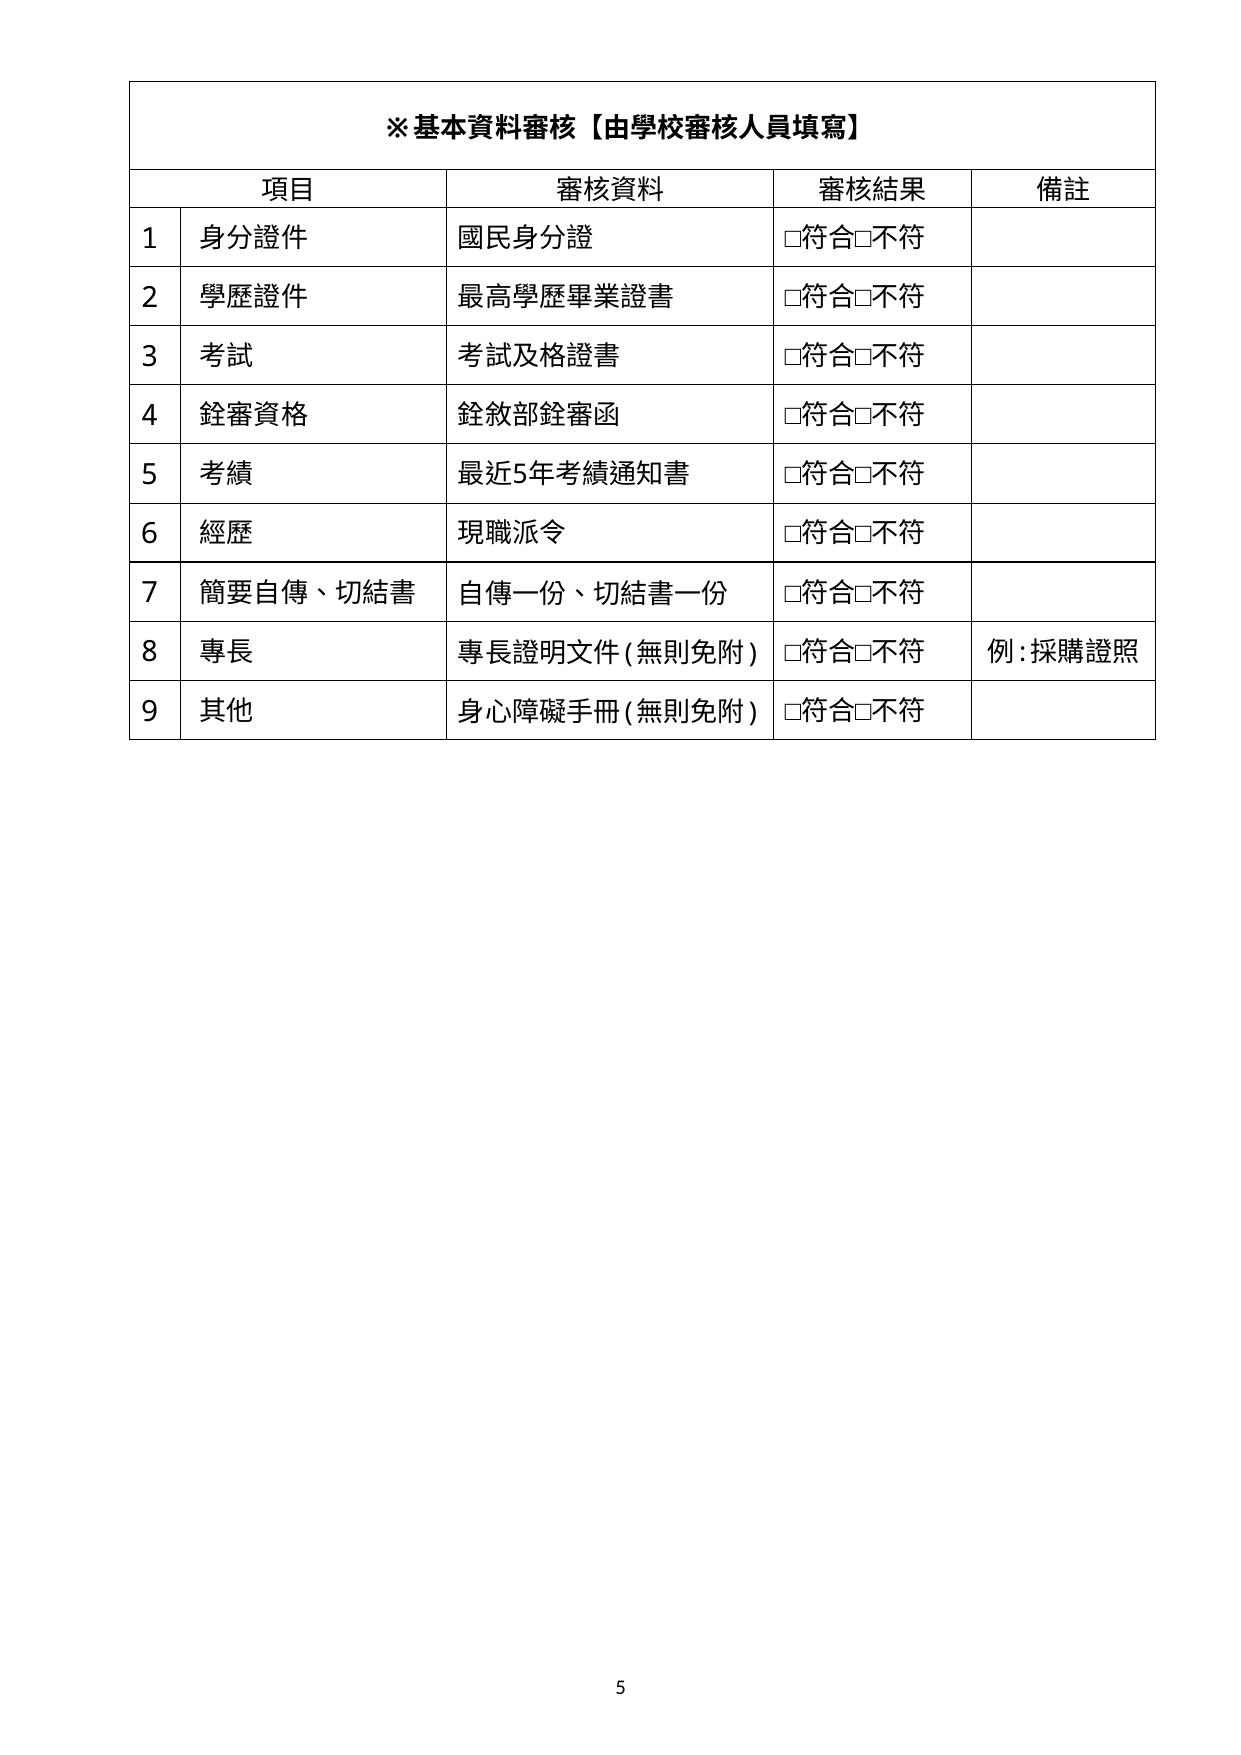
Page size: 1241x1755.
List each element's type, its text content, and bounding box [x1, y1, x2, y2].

table_cell [972, 681, 1155, 739]
table_cell 考試及格證書 [447, 326, 773, 384]
table_cell 專長證明文件(無則免附) [447, 622, 773, 679]
table_cell [972, 385, 1155, 443]
table_cell □符合□不符 [774, 622, 971, 679]
table_cell [972, 326, 1155, 384]
table_cell 6 [130, 504, 180, 561]
table_cell 其他 [181, 681, 446, 739]
table_cell [972, 444, 1155, 502]
table_cell 2 [130, 267, 180, 325]
table_cell □符合□不符 [774, 504, 971, 561]
table_cell 學歷證件 [181, 267, 446, 325]
table_cell □符合□不符 [774, 444, 971, 502]
table_header ※基本資料審核【由學校審核人員填寫】 [130, 82, 1155, 169]
table_cell 最高學歷畢業證書 [447, 267, 773, 325]
table_cell [972, 563, 1155, 621]
table_cell 銓敘部銓審函 [447, 385, 773, 443]
table_cell 身心障礙手冊(無則免附) [447, 681, 773, 739]
table_cell 經歷 [181, 504, 446, 561]
table_cell □符合□不符 [774, 563, 971, 621]
table_cell 現職派令 [447, 504, 773, 561]
table_cell 備註 [972, 170, 1155, 207]
table_cell 自傳一份、切結書一份 [447, 563, 773, 621]
table_cell □符合□不符 [774, 681, 971, 739]
table_cell □符合□不符 [774, 267, 971, 325]
table_cell □符合□不符 [774, 208, 971, 266]
table_cell 項目 [130, 170, 446, 207]
table_cell 簡要自傳、切結書 [181, 563, 446, 621]
table_cell 1 [130, 208, 180, 266]
table_cell [972, 504, 1155, 561]
table_cell 審核結果 [774, 170, 971, 207]
table_cell 例:採購證照 [972, 622, 1155, 679]
table_cell 考績 [181, 444, 446, 502]
table_cell [972, 208, 1155, 266]
table_cell 4 [130, 385, 180, 443]
table_cell 考試 [181, 326, 446, 384]
table_cell 最近5年考績通知書 [447, 444, 773, 502]
table_cell 審核資料 [447, 170, 773, 207]
table_cell [972, 267, 1155, 325]
table_cell □符合□不符 [774, 326, 971, 384]
table_cell 9 [130, 681, 180, 739]
table_cell □符合□不符 [774, 385, 971, 443]
table_cell 3 [130, 326, 180, 384]
table_cell 身分證件 [181, 208, 446, 266]
table_cell 7 [130, 563, 180, 621]
table_cell 銓審資格 [181, 385, 446, 443]
table_cell 5 [130, 444, 180, 502]
table_cell 國民身分證 [447, 208, 773, 266]
table_cell 專長 [181, 622, 446, 679]
table_cell 8 [130, 622, 180, 679]
